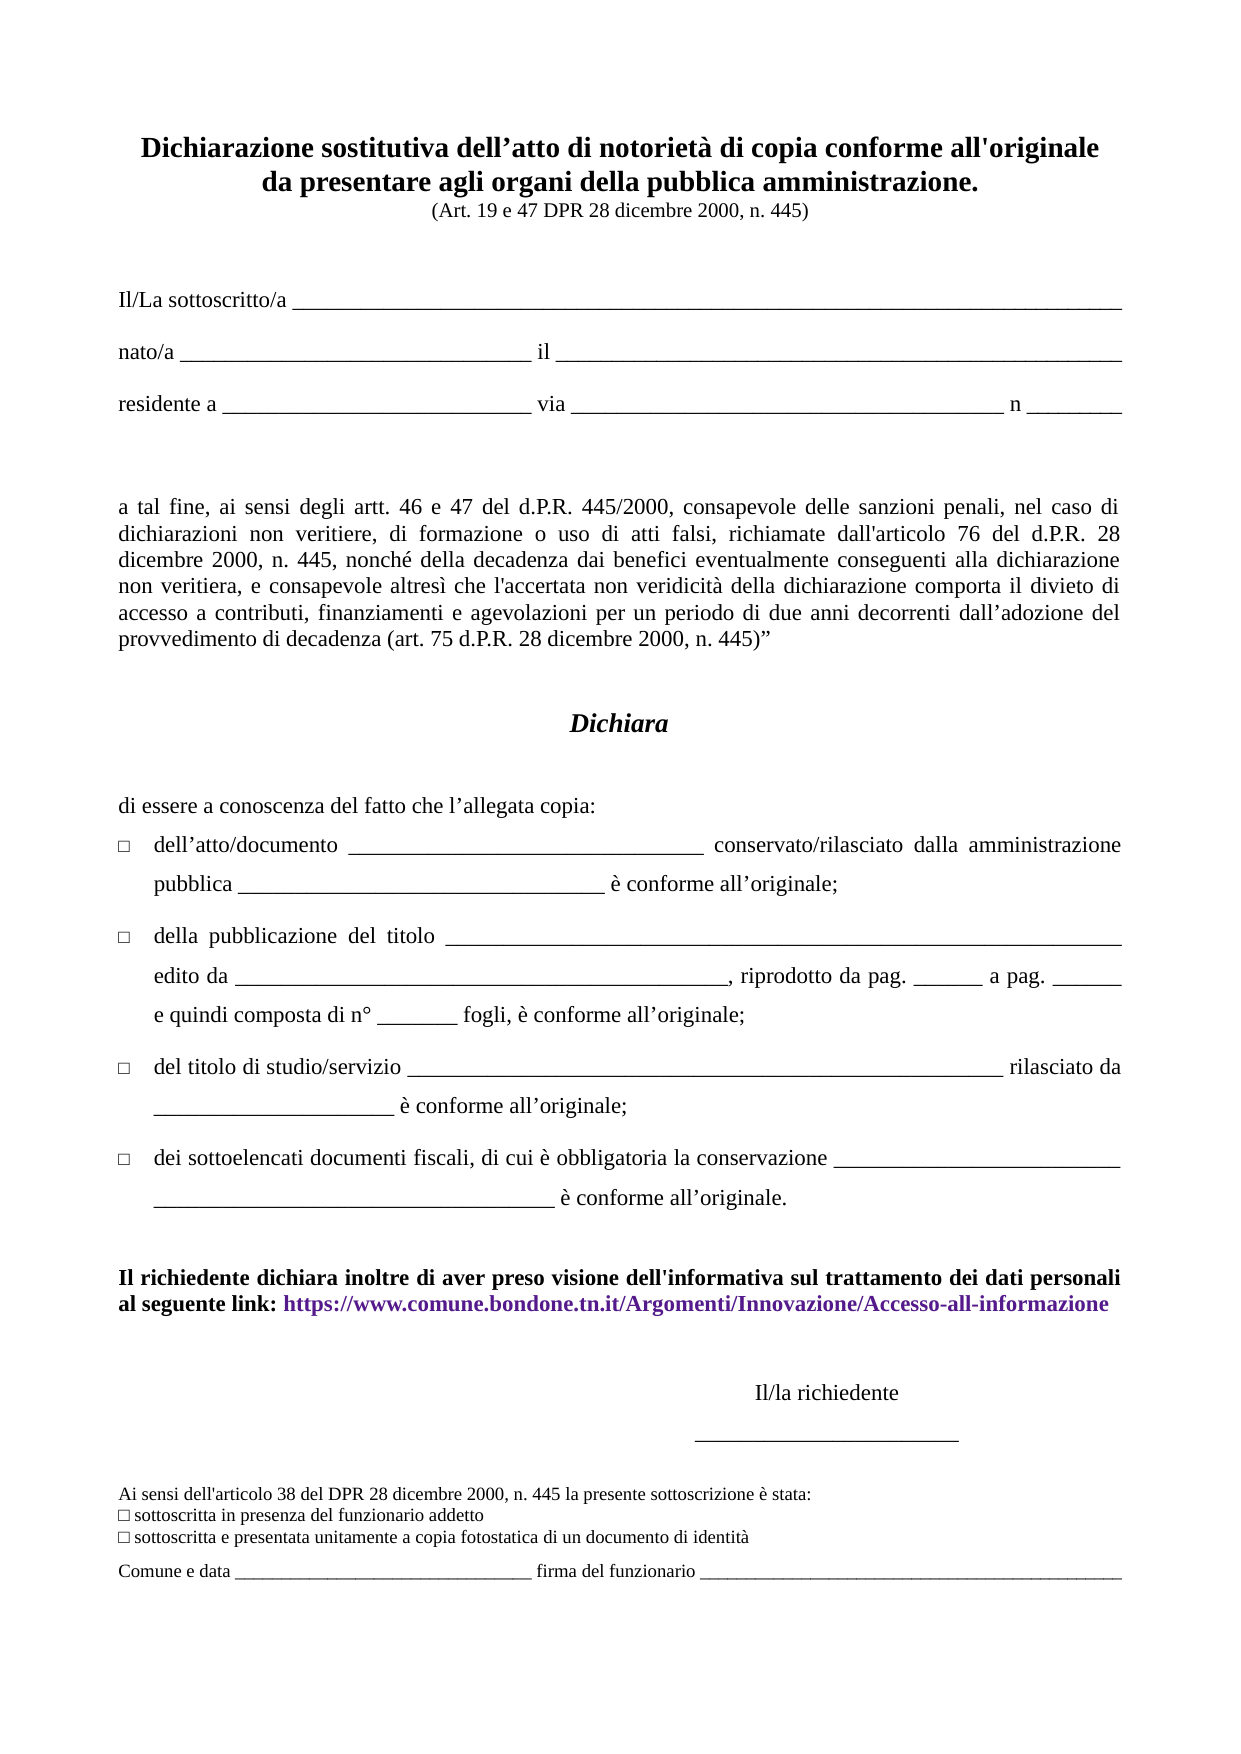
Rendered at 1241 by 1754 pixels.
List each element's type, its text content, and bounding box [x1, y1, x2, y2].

text Il/La sottoscritto/a [118, 286, 1122, 312]
subtitle Dichiarazione sostitutiva dell’atto di notorietà di copia conforme all'originale da presentare agli organi della pubblica amministrazione. [118, 131, 1122, 198]
list dei sottoelencati documenti fiscali, di cui è obbligatoria la conservazione _________________________ ___________________________________ è conforme all’originale. [118, 1144, 1122, 1210]
text residente a via n [118, 390, 1122, 416]
text di essere a conoscenza del fatto che l’allegata copia: [118, 792, 1122, 818]
text _______________________ [649, 1418, 1004, 1444]
list dell’atto/documento _______________________________ conservato/rilasciato dalla amministrazione pubblica ________________________________ è conforme all’originale; [118, 831, 1122, 897]
list del titolo di studio/servizio ____________________________________________________ rilasciato da _____________________ è conforme all’originale; [118, 1053, 1122, 1119]
subtitle Dichiara [118, 707, 1122, 739]
text nato/a il [118, 338, 1122, 364]
list della pubblicazione del titolo ___________________________________________________________ edito da ___________________________________________, riprodotto da pag. ______ a pag. ______ e quindi composta di n° _______ fogli, è conforme all’originale; [118, 922, 1122, 1028]
text Il/la richiedente [649, 1379, 1004, 1405]
text Il richiedente dichiara inoltre di aver preso visione dell'informativa sul trattamento dei dati personali al seguente link: https://www.comune.bondone.tn.it/Argomenti/Innovazione/Accesso-all-informazione [118, 1264, 1122, 1317]
text □ sottoscritta e presentata unitamente a copia fotostatica di un documento di identità [118, 1526, 1122, 1547]
text (Art. 19 e 47 DPR 28 dicembre 2000, n. 445) [118, 198, 1122, 222]
text Comune e data firma del funzionario [118, 1560, 1122, 1581]
text a tal fine, ai sensi degli artt. 46 e 47 del d.P.R. 445/2000, consapevole delle sanzioni penali, nel caso di dichiarazioni non veritiere, di formazione o uso di atti falsi, richiamate dall'articolo 76 del d.P.R. 28 dicembre 2000, n. 445, nonché della decadenza dai benefici eventualmente conseguenti alla dichiarazione non veritiera, e consapevole altresì che l'accertata non veridicità della dichiarazione comporta il divieto di accesso a contributi, finanziamenti e agevolazioni per un periodo di due anni decorrenti dall’adozione del provvedimento di decadenza (art. 75 d.P.R. 28 dicembre 2000, n. 445)” [118, 493, 1122, 652]
text Ai sensi dell'articolo 38 del DPR 28 dicembre 2000, n. 445 la presente sottoscrizione è stata: [118, 1483, 1122, 1504]
text □ sottoscritta in presenza del funzionario addetto [118, 1504, 1122, 1526]
